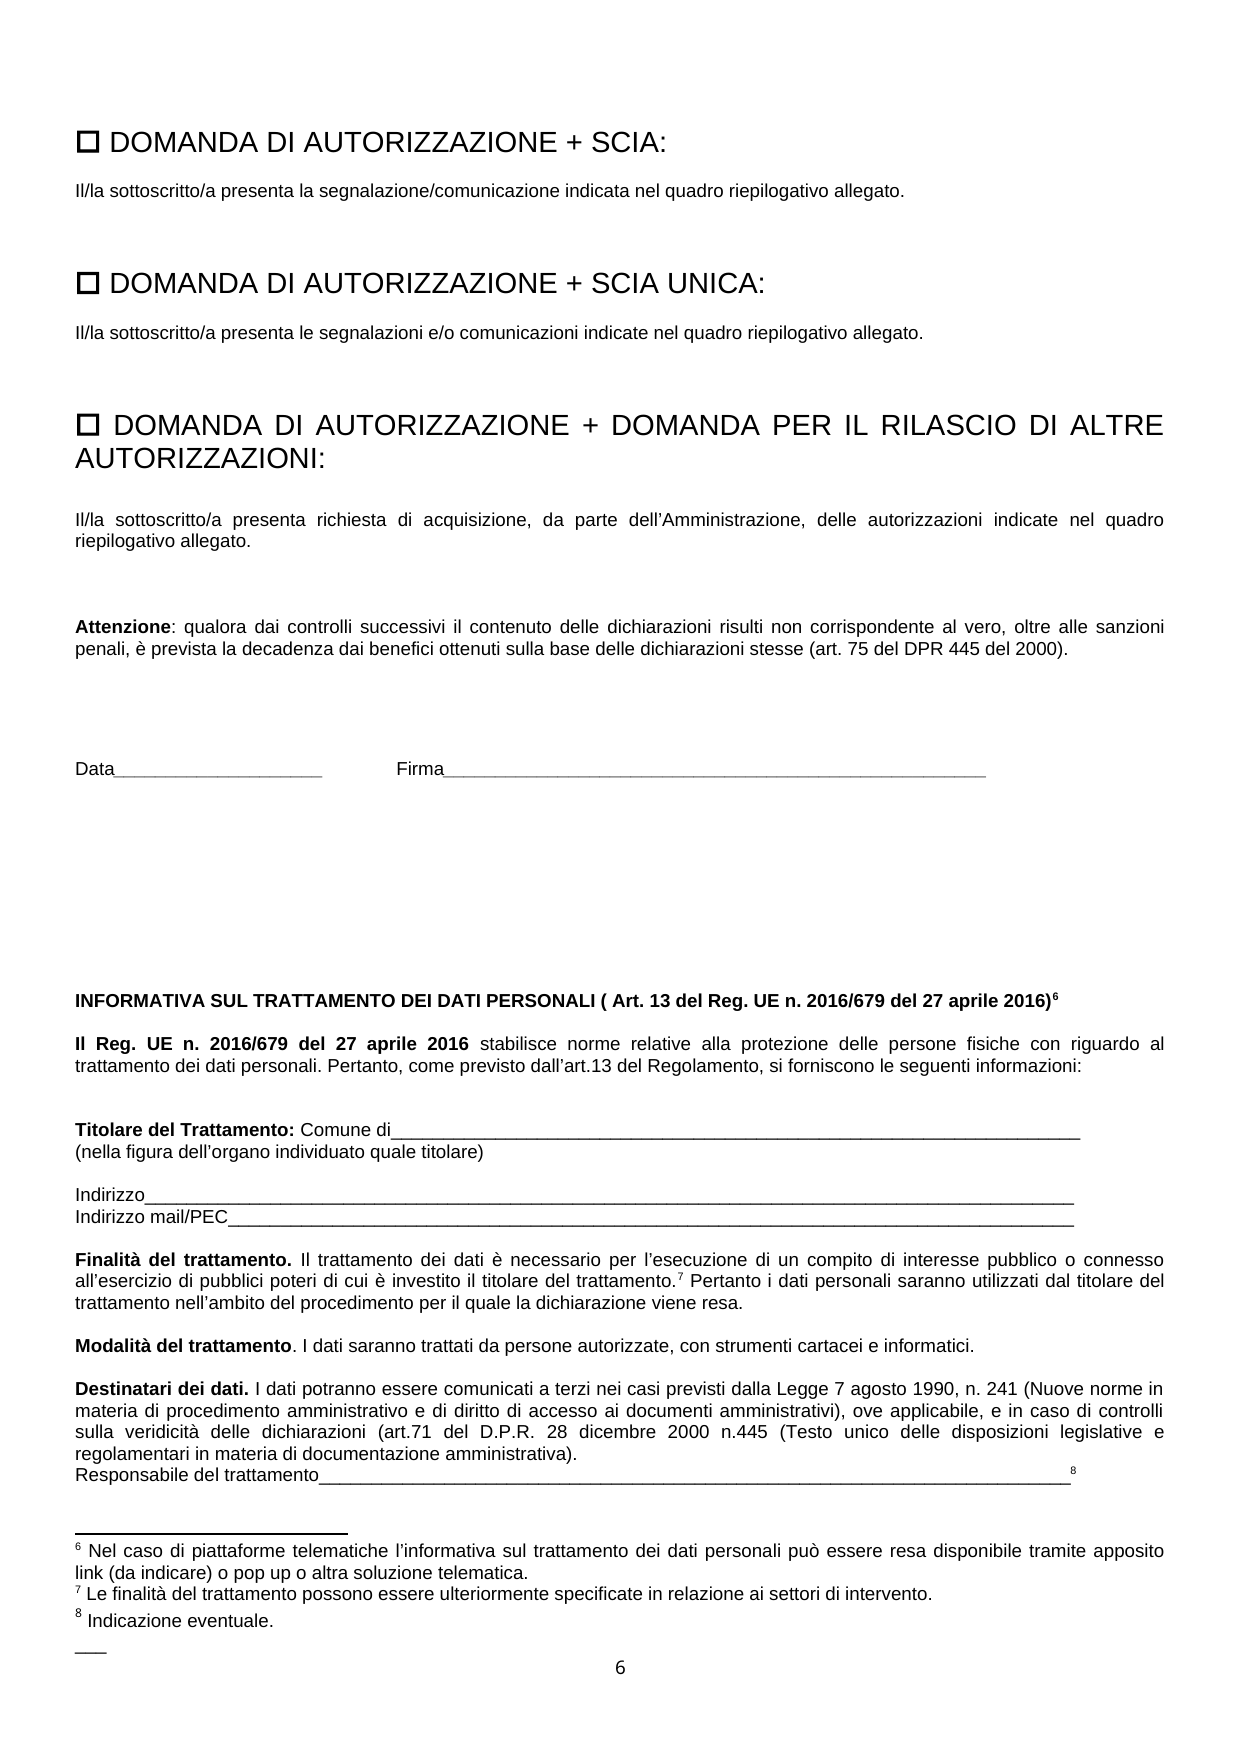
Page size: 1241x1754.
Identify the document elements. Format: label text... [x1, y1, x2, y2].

text Il Reg. UE n. 2016/679 del 27 aprile 2016 stabilisce norme relative alla protezione delle persone fisiche con riguardo al trattamento dei dati personali. Pertanto, come previsto dall’art.13 del Regolamento, si forniscono le seguenti informazioni: [75, 1033, 1165, 1076]
text Indirizzo mail/PEC_________________________________________________________________________________ [75, 1205, 1165, 1227]
text  DOMANDA DI AUTORIZZAZIONE + SCIA: [75, 124, 1165, 158]
text Il/la sottoscritto/a presenta richiesta di acquisizione, da parte dell’Amministrazione, delle autorizzazioni indicate nel quadro riepilogativo allegato. [75, 508, 1165, 552]
text Il/la sottoscritto/a presenta la segnalazione/comunicazione indicata nel quadro riepilogativo allegato. [75, 180, 1165, 201]
text Destinatari dei dati. I dati potranno essere comunicati a terzi nei casi previsti dalla Legge 7 agosto 1990, n. 241 (Nuove norme in materia di procedimento amministrativo e di diritto di accesso ai documenti amministrativi), ove applicabile, e in caso di controlli sulla veridicità delle dichiarazioni (art.71 del D.P.R. 28 dicembre 2000 n.445 (Testo unico delle disposizioni legislative e regolamentari in materia di documentazione amministrativa). [75, 1378, 1165, 1464]
text  DOMANDA DI AUTORIZZAZIONE + SCIA UNICA: [75, 266, 1165, 300]
text Indicazione eventuale. [75, 1605, 1165, 1633]
text Finalità del trattamento. Il trattamento dei dati è necessario per l’esecuzione di un compito di interesse pubblico o connesso all’esercizio di pubblici poteri di cui è investito il titolare del trattamento. Pertanto i dati personali saranno utilizzati dal titolare del trattamento nell’ambito del procedimento per il quale la dichiarazione viene resa. [75, 1248, 1165, 1313]
text Indirizzo_________________________________________________________________________________________ [75, 1184, 1165, 1205]
text Attenzione: qualora dai controlli successivi il contenuto delle dichiarazioni risulti non corrispondente al vero, oltre alle sanzioni penali, è prevista la decadenza dai benefici ottenuti sulla base delle dichiarazioni stesse (art. 75 del DPR 445 del 2000). [75, 616, 1165, 659]
text Titolare del Trattamento: Comune di__________________________________________________________________ [75, 1119, 1165, 1141]
text Responsabile del trattamento________________________________________________________________________ [75, 1464, 1165, 1486]
text (nella figura dell’organo individuato quale titolare) [75, 1141, 1165, 1162]
text Data____________________ Firma____________________________________________________ [75, 758, 1165, 780]
text Nel caso di piattaforme telematiche l’informativa sul trattamento dei dati personali può essere resa disponibile tramite apposito link (da indicare) o pop up o altra soluzione telematica. [75, 1540, 1165, 1583]
text  DOMANDA DI AUTORIZZAZIONE + DOMANDA PER IL RILASCIO DI ALTRE AUTORIZZAZIONI: [75, 408, 1165, 475]
text Il/la sottoscritto/a presenta le segnalazioni e/o comunicazioni indicate nel quadro riepilogativo allegato. [75, 321, 1165, 343]
text INFORMATIVA SUL TRATTAMENTO DEI DATI PERSONALI ( Art. 13 del Reg. UE n. 2016/679 del 27 aprile 2016) [75, 990, 1165, 1011]
text Modalità del trattamento. I dati saranno trattati da persone autorizzate, con strumenti cartacei e informatici. [75, 1335, 1165, 1356]
text Le finalità del trattamento possono essere ulteriormente specificate in relazione ai settori di intervento. [75, 1583, 1165, 1605]
